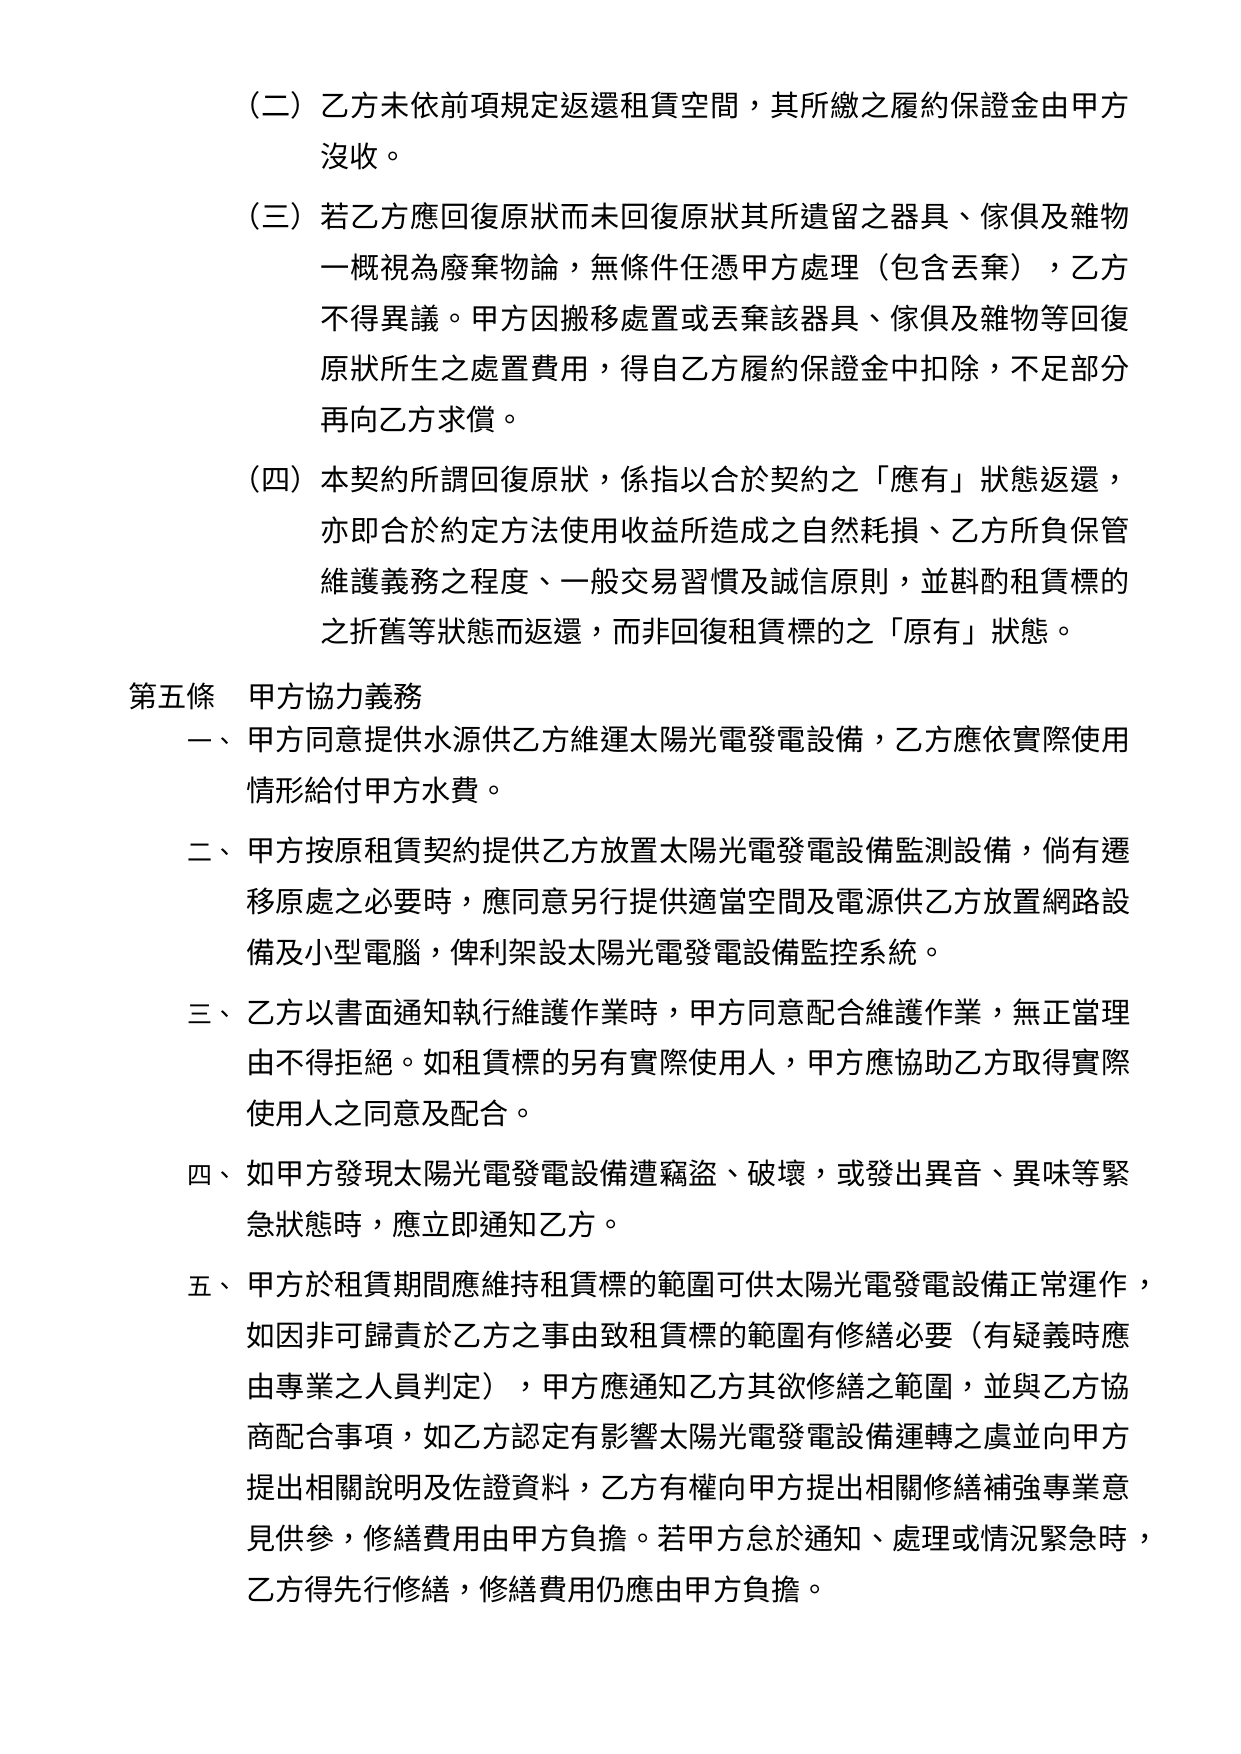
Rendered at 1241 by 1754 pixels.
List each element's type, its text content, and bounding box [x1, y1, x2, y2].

list 若乙方應回復原狀而未回復原狀其所遺留之器具、傢俱及雜物一概視為廢棄物論，無條件任憑甲方處理（包含丟棄），乙方不得異議。甲方因搬移處置或丟棄該器具、傢俱及雜物等回復原狀所生之處置費用，得自乙方履約保證金中扣除，不足部分再向乙方求償。 [232, 194, 1130, 439]
list 甲方協力義務 [128, 669, 1130, 717]
list 甲方按原租賃契約提供乙方放置太陽光電發電設備監測設備，倘有遷移原處之必要時，應同意另行提供適當空間及電源供乙方放置網路設備及小型電腦，俾利架設太陽光電發電設備監控系統。 [187, 828, 1130, 972]
list 甲方於租賃期間應維持租賃標的範圍可供太陽光電發電設備正常運作，如因非可歸責於乙方之事由致租賃標的範圍有修繕必要（有疑義時應由專業之人員判定），甲方應通知乙方其欲修繕之範圍，並與乙方協商配合事項，如乙方認定有影響太陽光電發電設備運轉之虞並向甲方提出相關說明及佐證資料，乙方有權向甲方提出相關修繕補強專業意見供參，修繕費用由甲方負擔。若甲方怠於通知、處理或情況緊急時，乙方得先行修繕，修繕費用仍應由甲方負擔。 [187, 1262, 1130, 1608]
list 如甲方發現太陽光電發電設備遭竊盜、破壞，或發出異音、異味等緊急狀態時，應立即通知乙方。 [187, 1151, 1130, 1244]
list 本契約所謂回復原狀，係指以合於契約之「應有」狀態返還，亦即合於約定方法使用收益所造成之自然耗損、乙方所負保管維護義務之程度、一般交易習慣及誠信原則，並斟酌租賃標的之折舊等狀態而返還，而非回復租賃標的之「原有」狀態。 [232, 457, 1130, 651]
list 乙方以書面通知執行維護作業時，甲方同意配合維護作業，無正當理由不得拒絕。如租賃標的另有實際使用人，甲方應協助乙方取得實際使用人之同意及配合。 [187, 989, 1130, 1133]
list 甲方同意提供水源供乙方維運太陽光電發電設備，乙方應依實際使用情形給付甲方水費。 [187, 717, 1130, 810]
list 乙方未依前項規定返還租賃空間，其所繳之履約保證金由甲方沒收。 [232, 83, 1130, 176]
